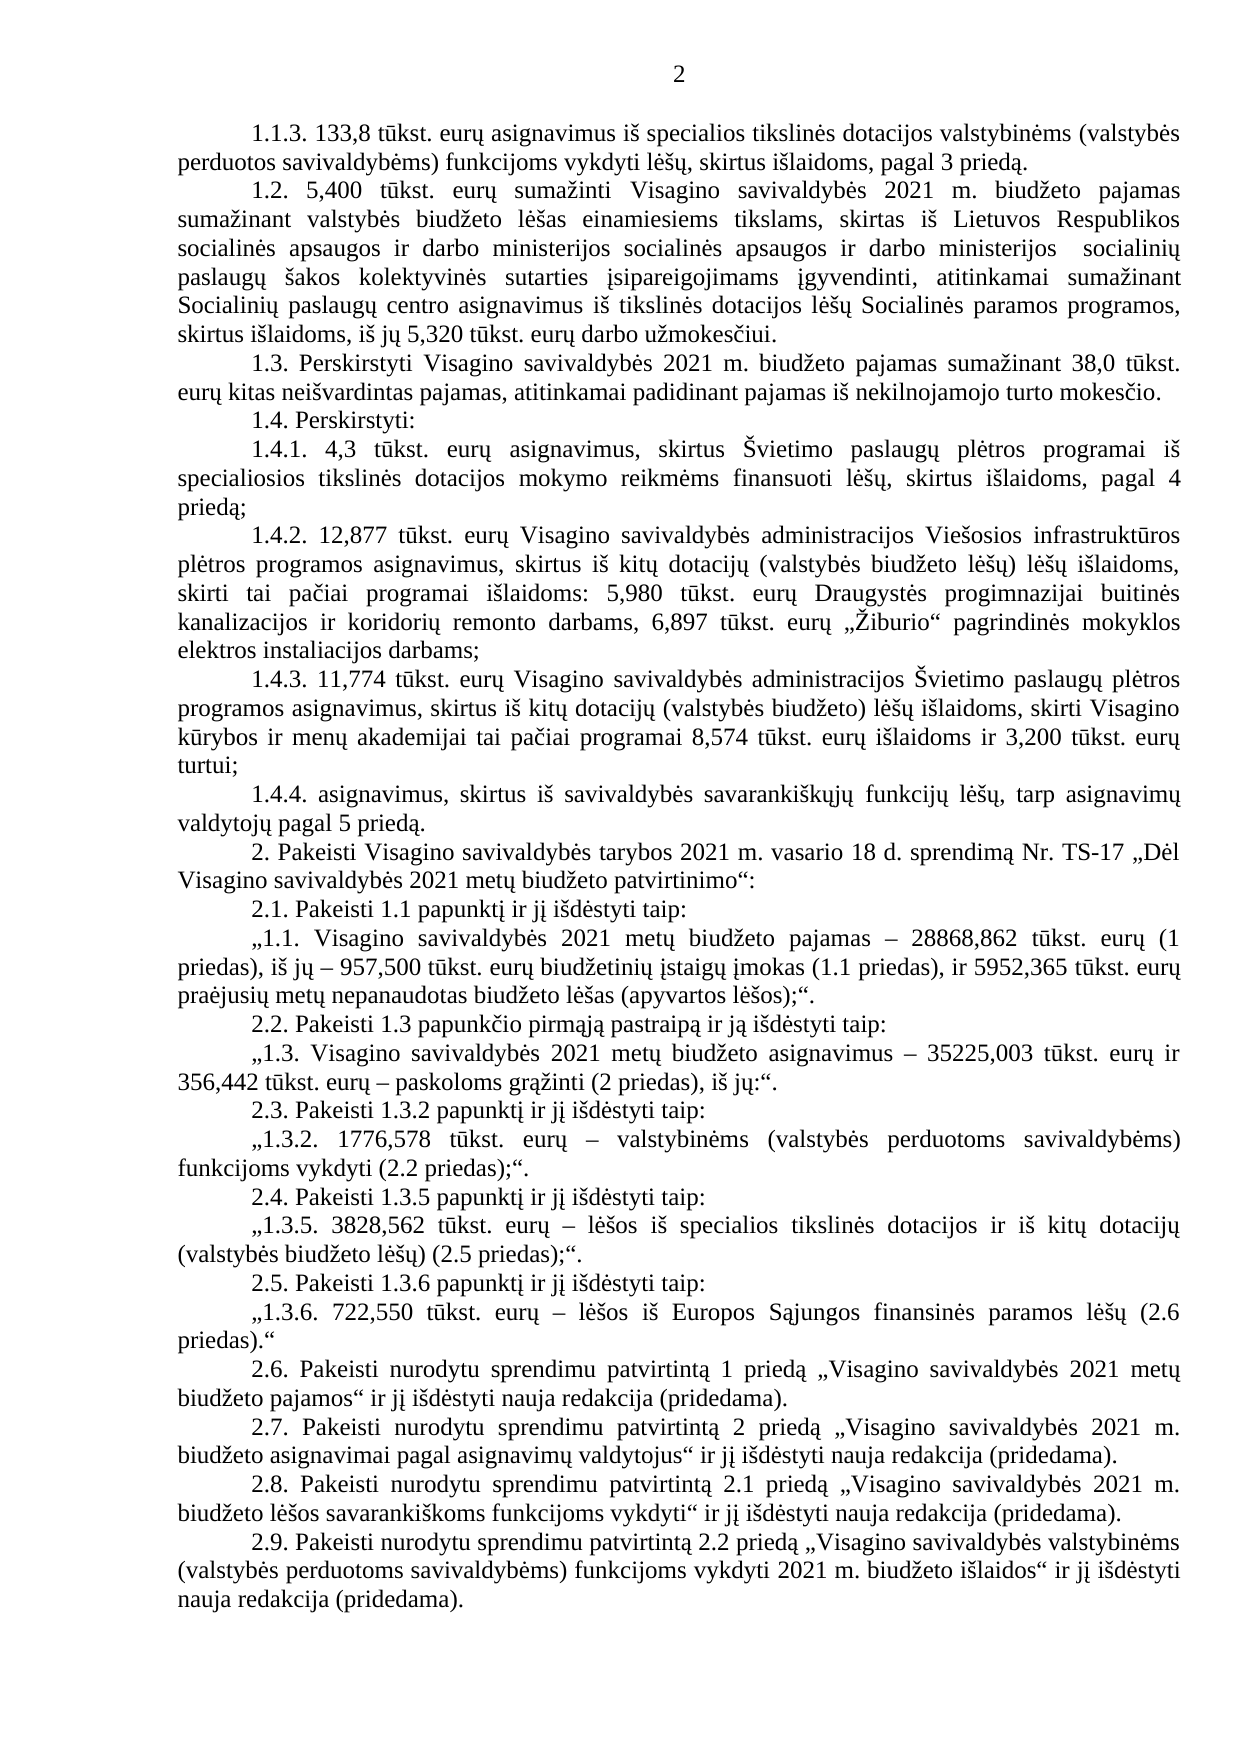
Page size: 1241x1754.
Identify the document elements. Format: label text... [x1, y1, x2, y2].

text 2.2. Pakeisti 1.3 papunkčio pirmąją pastraipą ir ją išdėstyti taip: [177, 1009, 1181, 1038]
text 1.4.3. 11,774 tūkst. eurų Visagino savivaldybės administracijos Švietimo paslaugų plėtros programos asignavimus, skirtus iš kitų dotacijų (valstybės biudžeto) lėšų išlaidoms, skirti Visagino kūrybos ir menų akademijai tai pačiai programai 8,574 tūkst. eurų išlaidoms ir 3,200 tūkst. eurų turtui; [177, 664, 1181, 779]
text 2.3. Pakeisti 1.3.2 papunktį ir jį išdėstyti taip: [177, 1096, 1181, 1124]
text 2.7. Pakeisti nurodytu sprendimu patvirtintą 2 priedą „Visagino savivaldybės 2021 m. biudžeto asignavimai pagal asignavimų valdytojus“ ir jį išdėstyti nauja redakcija (pridedama). [177, 1412, 1181, 1469]
text 2.4. Pakeisti 1.3.5 papunktį ir jį išdėstyti taip: [177, 1182, 1181, 1211]
text 2.8. Pakeisti nurodytu sprendimu patvirtintą 2.1 priedą „Visagino savivaldybės 2021 m. biudžeto lėšos savarankiškoms funkcijoms vykdyti“ ir jį išdėstyti nauja redakcija (pridedama). [177, 1469, 1181, 1527]
text „1.3.2. 1776,578 tūkst. eurų – valstybinėms (valstybės perduotoms savivaldybėms) funkcijoms vykdyti (2.2 priedas);“. [177, 1124, 1181, 1182]
text „1.3.6. 722,550 tūkst. eurų – lėšos iš Europos Sąjungos finansinės paramos lėšų (2.6 priedas).“ [177, 1297, 1181, 1354]
text 1.3. Perskirstyti Visagino savivaldybės 2021 m. biudžeto pajamas sumažinant 38,0 tūkst. eurų kitas neišvardintas pajamas, atitinkamai padidinant pajamas iš nekilnojamojo turto mokesčio. [177, 348, 1181, 406]
text „1.3.5. 3828,562 tūkst. eurų – lėšos iš specialios tikslinės dotacijos ir iš kitų dotacijų (valstybės biudžeto lėšų) (2.5 priedas);“. [177, 1211, 1181, 1268]
text 2.5. Pakeisti 1.3.6 papunktį ir jį išdėstyti taip: [177, 1268, 1181, 1297]
text 2. Pakeisti Visagino savivaldybės tarybos 2021 m. vasario 18 d. sprendimą Nr. TS-17 „Dėl Visagino savivaldybės 2021 metų biudžeto patvirtinimo“: [177, 837, 1181, 894]
text „1.1. Visagino savivaldybės 2021 metų biudžeto pajamas – 28868,862 tūkst. eurų (1 priedas), iš jų – 957,500 tūkst. eurų biudžetinių įstaigų įmokas (1.1 priedas), ir 5952,365 tūkst. eurų praėjusių metų nepanaudotas biudžeto lėšas (apyvartos lėšos);“. [177, 923, 1181, 1009]
text 1.4.2. 12,877 tūkst. eurų Visagino savivaldybės administracijos Viešosios infrastruktūros plėtros programos asignavimus, skirtus iš kitų dotacijų (valstybės biudžeto lėšų) lėšų išlaidoms, skirti tai pačiai programai išlaidoms: 5,980 tūkst. eurų Draugystės progimnazijai buitinės kanalizacijos ir koridorių remonto darbams, 6,897 tūkst. eurų „Žiburio“ pagrindinės mokyklos elektros instaliacijos darbams; [177, 521, 1181, 664]
text 1.4.4. asignavimus, skirtus iš savivaldybės savarankiškųjų funkcijų lėšų, tarp asignavimų valdytojų pagal 5 priedą. [177, 779, 1181, 837]
text 2.6. Pakeisti nurodytu sprendimu patvirtintą 1 priedą „Visagino savivaldybės 2021 metų biudžeto pajamos“ ir jį išdėstyti nauja redakcija (pridedama). [177, 1354, 1181, 1412]
text 1.2. 5,400 tūkst. eurų sumažinti Visagino savivaldybės 2021 m. biudžeto pajamas sumažinant valstybės biudžeto lėšas einamiesiems tikslams, skirtas iš Lietuvos Respublikos socialinės apsaugos ir darbo ministerijos socialinės apsaugos ir darbo ministerijos socialinių paslaugų šakos kolektyvinės sutarties įsipareigojimams įgyvendinti, atitinkamai sumažinant Socialinių paslaugų centro asignavimus iš tikslinės dotacijos lėšų Socialinės paramos programos, skirtus išlaidoms, iš jų 5,320 tūkst. eurų darbo užmokesčiui. [177, 176, 1181, 348]
text 2.1. Pakeisti 1.1 papunktį ir jį išdėstyti taip: [177, 894, 1181, 923]
text „1.3. Visagino savivaldybės 2021 metų biudžeto asignavimus – 35225,003 tūkst. eurų ir 356,442 tūkst. eurų – paskoloms grąžinti (2 priedas), iš jų:“. [177, 1038, 1181, 1096]
text 2.9. Pakeisti nurodytu sprendimu patvirtintą 2.2 priedą „Visagino savivaldybės valstybinėms (valstybės perduotoms savivaldybėms) funkcijoms vykdyti 2021 m. biudžeto išlaidos“ ir jį išdėstyti nauja redakcija (pridedama). [177, 1527, 1181, 1613]
text 1.4. Perskirstyti: [177, 406, 1181, 434]
text 1.4.1. 4,3 tūkst. eurų asignavimus, skirtus Švietimo paslaugų plėtros programai iš specialiosios tikslinės dotacijos mokymo reikmėms finansuoti lėšų, skirtus išlaidoms, pagal 4 priedą; [177, 434, 1181, 521]
text 1.1.3. 133,8 tūkst. eurų asignavimus iš specialios tikslinės dotacijos valstybinėms (valstybės perduotos savivaldybėms) funkcijoms vykdyti lėšų, skirtus išlaidoms, pagal 3 priedą. [177, 118, 1181, 176]
